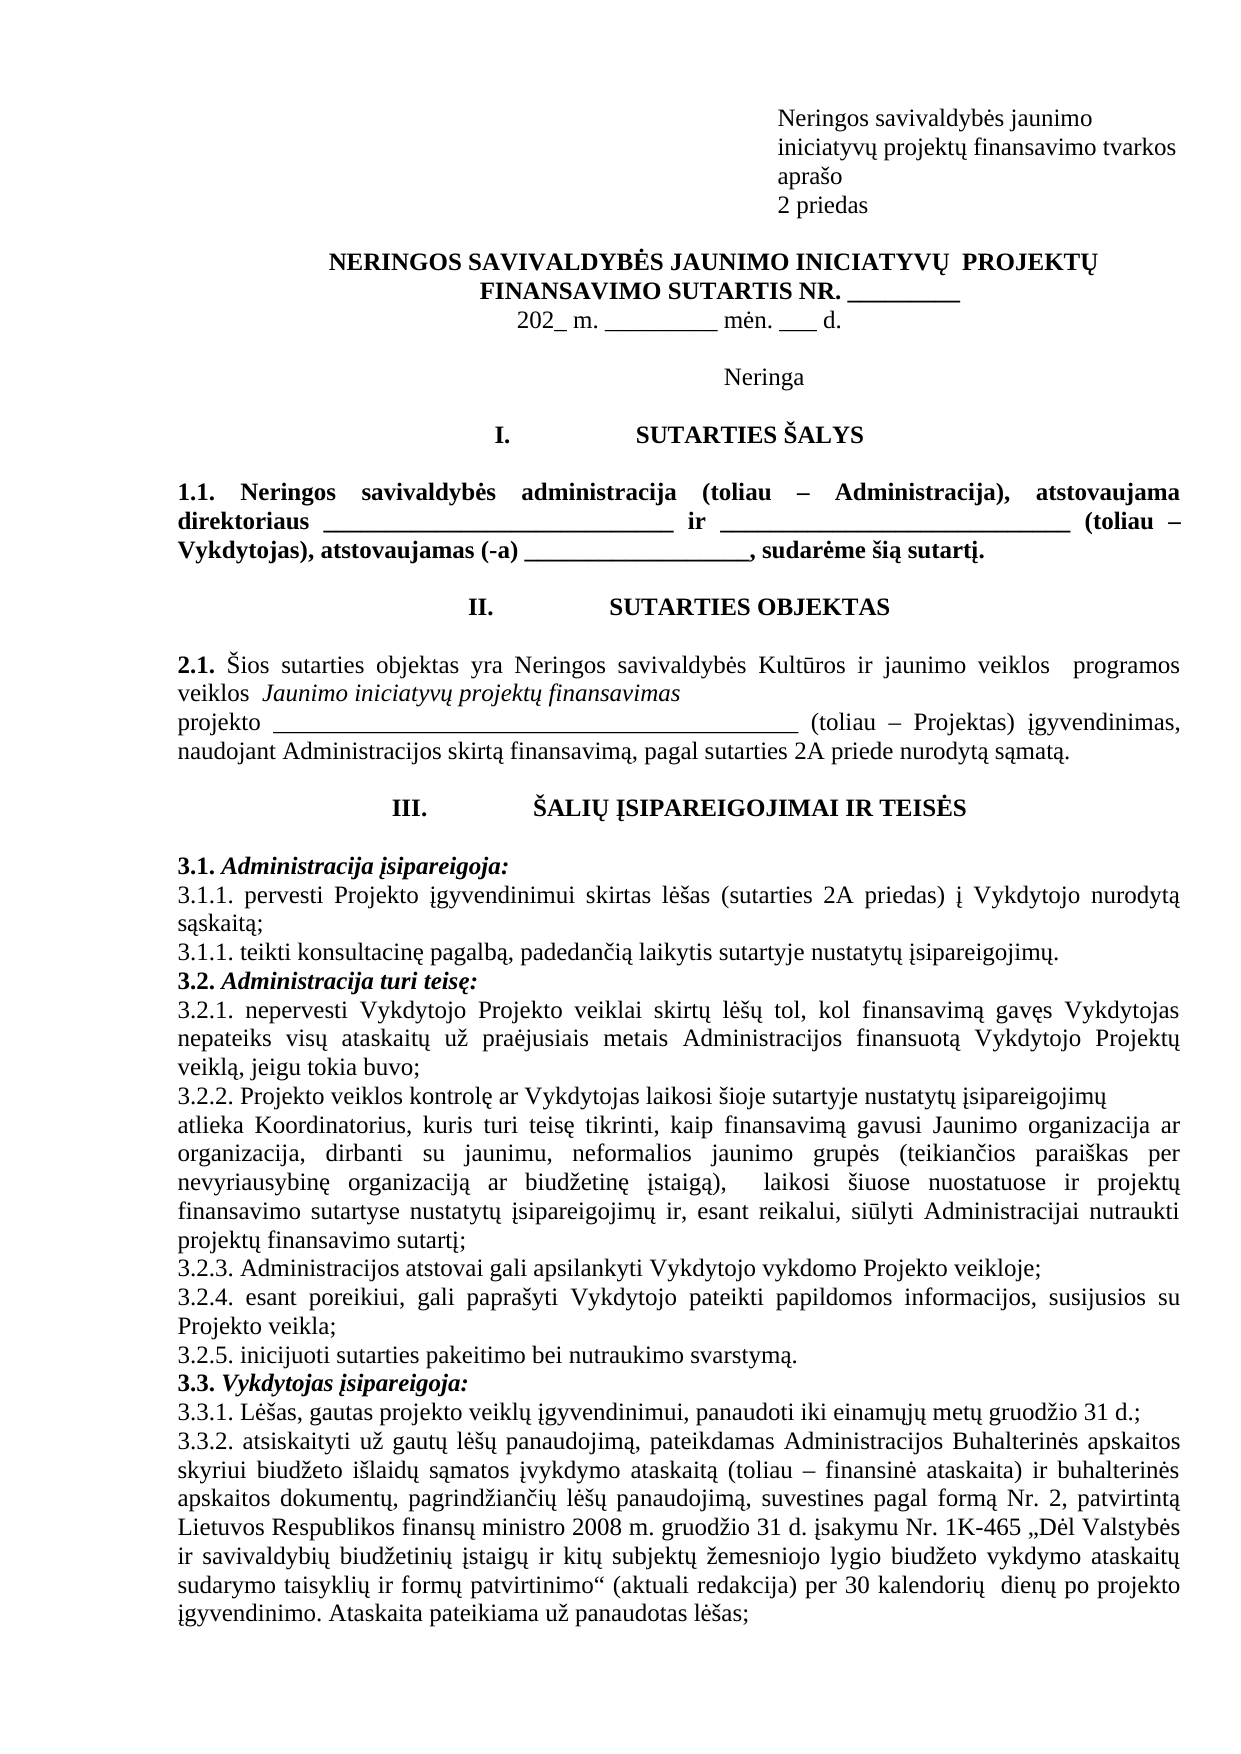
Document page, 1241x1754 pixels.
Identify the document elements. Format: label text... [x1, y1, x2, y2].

text 3.3.1. Lėšas, gautas projekto veiklų įgyvendinimui, panaudoti iki einamųjų metų gruodžio 31 d.; [177, 1397, 1181, 1426]
text I. SUTARTIES ŠALYS [177, 420, 1181, 448]
text NERINGOS SAVIVALDYBĖS JAUNIMO INICIATYVŲ PROJEKTŲ [177, 247, 1181, 276]
text 3.2. Administracija turi teisę: [177, 966, 1181, 995]
text atlieka Koordinatorius, kuris turi teisę tikrinti, kaip finansavimą gavusi Jaunimo organizacija ar organizacija, dirbanti su jaunimu, neformalios jaunimo grupės (teikiančios paraiškas per nevyriausybinę organizaciją ar biudžetinę įstaigą), laikosi šiuose nuostatuose ir projektų finansavimo sutartyse nustatytų įsipareigojimų ir, esant reikalui, siūlyti Administracijai nutraukti projektų finansavimo sutartį; [177, 1110, 1181, 1253]
text II. SUTARTIES OBJEKTAS [177, 592, 1181, 621]
text Neringa [177, 362, 1181, 391]
text 3.2.4. esant poreikiui, gali paprašyti Vykdytojo pateikti papildomos informacijos, susijusios su Projekto veikla; [177, 1282, 1181, 1340]
text iniciatyvų projektų finansavimo tvarkos [777, 132, 1181, 161]
text 3.2.3. Administracijos atstovai gali apsilankyti Vykdytojo vykdomo Projekto veikloje; [177, 1253, 1181, 1282]
text 3.3. Vykdytojas įsipareigoja: [177, 1368, 1181, 1397]
text 202_ m. _________ mėn. ___ d. [177, 305, 1181, 333]
text 3.3.2. atsiskaityti už gautų lėšų panaudojimą, pateikdamas Administracijos Buhalterinės apskaitos skyriui biudžeto išlaidų sąmatos įvykdymo ataskaitą (toliau – finansinė ataskaita) ir buhalterinės apskaitos dokumentų, pagrindžiančių lėšų panaudojimą, suvestines pagal formą Nr. 2, patvirtintą Lietuvos Respublikos finansų ministro 2008 m. gruodžio 31 d. įsakymu Nr. 1K-465 „Dėl Valstybės ir savivaldybių biudžetinių įstaigų ir kitų subjektų žemesniojo lygio biudžeto vykdymo ataskaitų sudarymo taisyklių ir formų patvirtinimo“ (aktuali redakcija) per 30 kalendorių dienų po projekto įgyvendinimo. Ataskaita pateikiama už panaudotas lėšas; [177, 1426, 1181, 1627]
text aprašo [777, 161, 1181, 190]
text 3.2.2. Projekto veiklos kontrolę ar Vykdytojas laikosi šioje sutartyje nustatytų įsipareigojimų [177, 1081, 1181, 1110]
text FINANSAVIMO SUTARTIS NR. _________ [177, 276, 1181, 305]
text projekto __________________________________________ (toliau – Projektas) įgyvendinimas, naudojant Administracijos skirtą finansavimą, pagal sutarties 2A priede nurodytą sąmatą. [177, 707, 1181, 765]
text III. ŠALIŲ ĮSIPAREIGOJIMAI IR TEISĖS [177, 793, 1181, 822]
text 2 priedas [777, 190, 1181, 218]
text 3.2.1. nepervesti Vykdytojo Projekto veiklai skirtų lėšų tol, kol finansavimą gavęs Vykdytojas nepateiks visų ataskaitų už praėjusiais metais Administracijos finansuotą Vykdytojo Projektų veiklą, jeigu tokia buvo; [177, 995, 1181, 1081]
text Neringos savivaldybės jaunimo [777, 103, 1181, 132]
text 3.1.1. pervesti Projekto įgyvendinimui skirtas lėšas (sutarties 2A priedas) į Vykdytojo nurodytą sąskaitą; [177, 880, 1181, 937]
text 1.1. Neringos savivaldybės administracija (toliau – Administracija), atstovaujama direktoriaus ____________________________ ir ____________________________ (toliau – Vykdytojas), atstovaujamas (-a) __________________, sudarėme šią sutartį. [177, 477, 1181, 563]
text 3.1.1. teikti konsultacinę pagalbą, padedančią laikytis sutartyje nustatytų įsipareigojimų. [177, 937, 1181, 966]
text 3.1. Administracija įsipareigoja: [177, 851, 1181, 880]
text 3.2.5. inicijuoti sutarties pakeitimo bei nutraukimo svarstymą. [177, 1340, 1181, 1368]
text 2.1. Šios sutarties objektas yra Neringos savivaldybės Kultūros ir jaunimo veiklos programos veiklos Jaunimo iniciatyvų projektų finansavimas [177, 650, 1181, 707]
